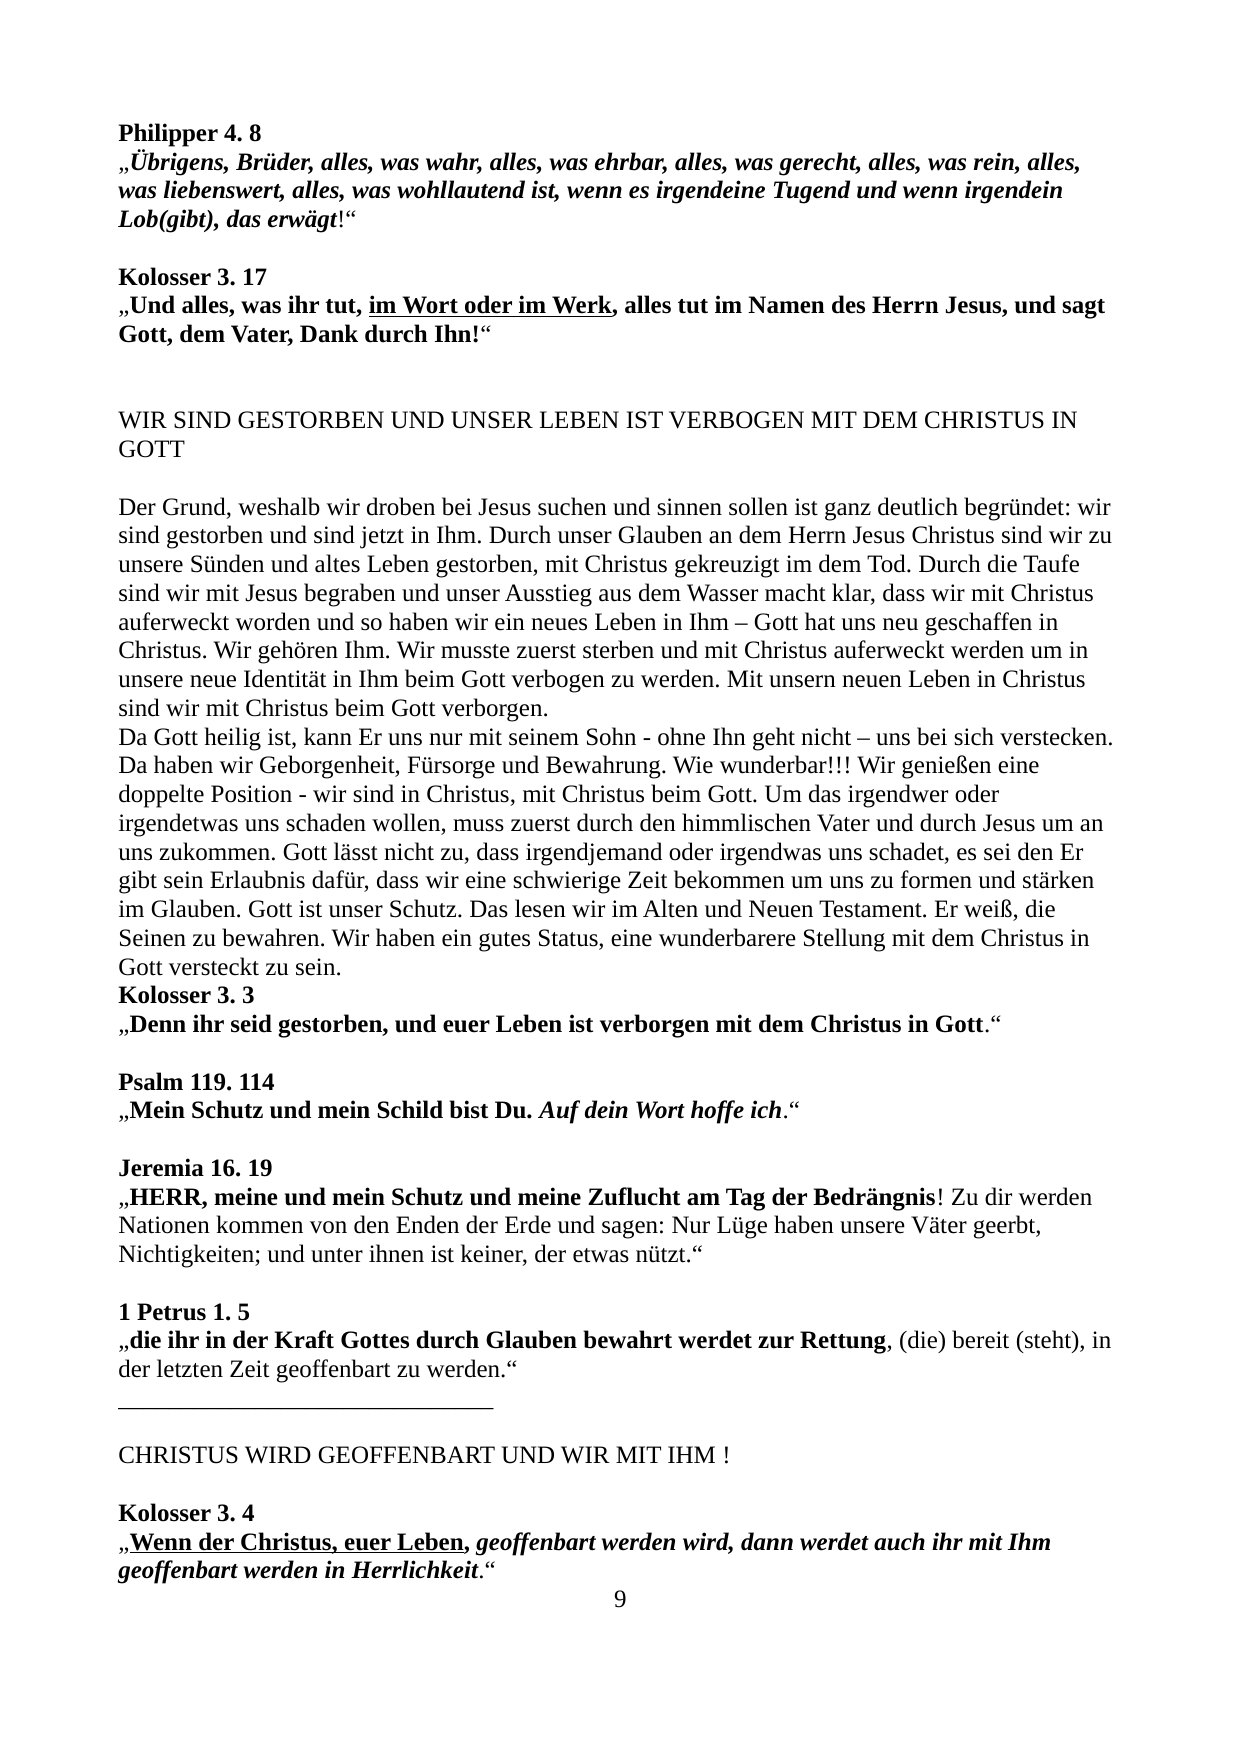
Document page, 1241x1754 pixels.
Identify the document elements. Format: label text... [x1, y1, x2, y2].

text „Und alles, was ihr tut, im Wort oder im Werk, alles tut im Namen des Herrn Jesus, und sagt Gott, dem Vater, Dank durch Ihn!“ [118, 291, 1122, 348]
text „die ihr in der Kraft Gottes durch Glauben bewahrt werdet zur Rettung, (die) bereit (steht), in der letzten Zeit geoffenbart zu werden.“ [118, 1326, 1122, 1383]
text Psalm 119. 114 [118, 1067, 1122, 1096]
text „Wenn der Christus, euer Leben, geoffenbart werden wird, dann werdet auch ihr mit Ihm geoffenbart werden in Herrlichkeit.“ [118, 1527, 1122, 1584]
text „HERR, meine und mein Schutz und meine Zuflucht am Tag der Bedrängnis! Zu dir werden Nationen kommen von den Enden der Erde und sagen: Nur Lüge haben unsere Väter geerbt, Nichtigkeiten; und unter ihnen ist keiner, der etwas nützt.“ [118, 1182, 1122, 1268]
text Kolosser 3. 17 [118, 262, 1122, 291]
text Kolosser 3. 4 [118, 1498, 1122, 1527]
text Kolosser 3. 3 [118, 981, 1122, 1009]
text „Übrigens, Brüder, alles, was wahr, alles, was ehrbar, alles, was gerecht, alles, was rein, alles, was liebenswert, alles, was wohllautend ist, wenn es irgendeine Tugend und wenn irgendein Lob(gibt), das erwägt!“ [118, 147, 1122, 233]
text 1 Petrus 1. 5 [118, 1297, 1122, 1326]
text Der Grund, weshalb wir droben bei Jesus suchen und sinnen sollen ist ganz deutlich begründet: wir sind gestorben und sind jetzt in Ihm. Durch unser Glauben an dem Herrn Jesus Christus sind wir zu unsere Sünden und altes Leben gestorben, mit Christus gekreuzigt im dem Tod. Durch die Taufe sind wir mit Jesus begraben und unser Ausstieg aus dem Wasser macht klar, dass wir mit Christus auferweckt worden und so haben wir ein neues Leben in Ihm – Gott hat uns neu geschaffen in Christus. Wir gehören Ihm. Wir musste zuerst sterben und mit Christus auferweckt werden um in unsere neue Identität in Ihm beim Gott verbogen zu werden. Mit unsern neuen Leben in Christus sind wir mit Christus beim Gott verborgen. [118, 492, 1122, 722]
text Da Gott heilig ist, kann Er uns nur mit seinem Sohn - ohne Ihn geht nicht – uns bei sich verstecken. Da haben wir Geborgenheit, Fürsorge und Bewahrung. Wie wunderbar!!! Wir genießen eine doppelte Position - wir sind in Christus, mit Christus beim Gott. Um das irgendwer oder irgendetwas uns schaden wollen, muss zuerst durch den himmlischen Vater und durch Jesus um an uns zukommen. Gott lässt nicht zu, dass irgendjemand oder irgendwas uns schadet, es sei den Er gibt sein Erlaubnis dafür, dass wir eine schwierige Zeit bekommen um uns zu formen und stärken im Glauben. Gott ist unser Schutz. Das lesen wir im Alten und Neuen Testament. Er weiß, die Seinen zu bewahren. Wir haben ein gutes Status, eine wunderbarere Stellung mit dem Christus in Gott versteckt zu sein. [118, 722, 1122, 981]
text WIR SIND GESTORBEN UND UNSER LEBEN IST VERBOGEN MIT DEM CHRISTUS IN GOTT [118, 406, 1122, 463]
text CHRISTUS WIRD GEOFFENBART UND WIR MIT IHM ! [118, 1441, 1122, 1469]
text Philipper 4. 8 [118, 118, 1122, 147]
text 9 [118, 1584, 1122, 1613]
text „Denn ihr seid gestorben, und euer Leben ist verborgen mit dem Christus in Gott.“ [118, 1009, 1122, 1038]
text Jeremia 16. 19 [118, 1153, 1122, 1182]
text „Mein Schutz und mein Schild bist Du. Auf dein Wort hoffe ich.“ [118, 1096, 1122, 1124]
text ______________________________ [118, 1383, 1122, 1412]
